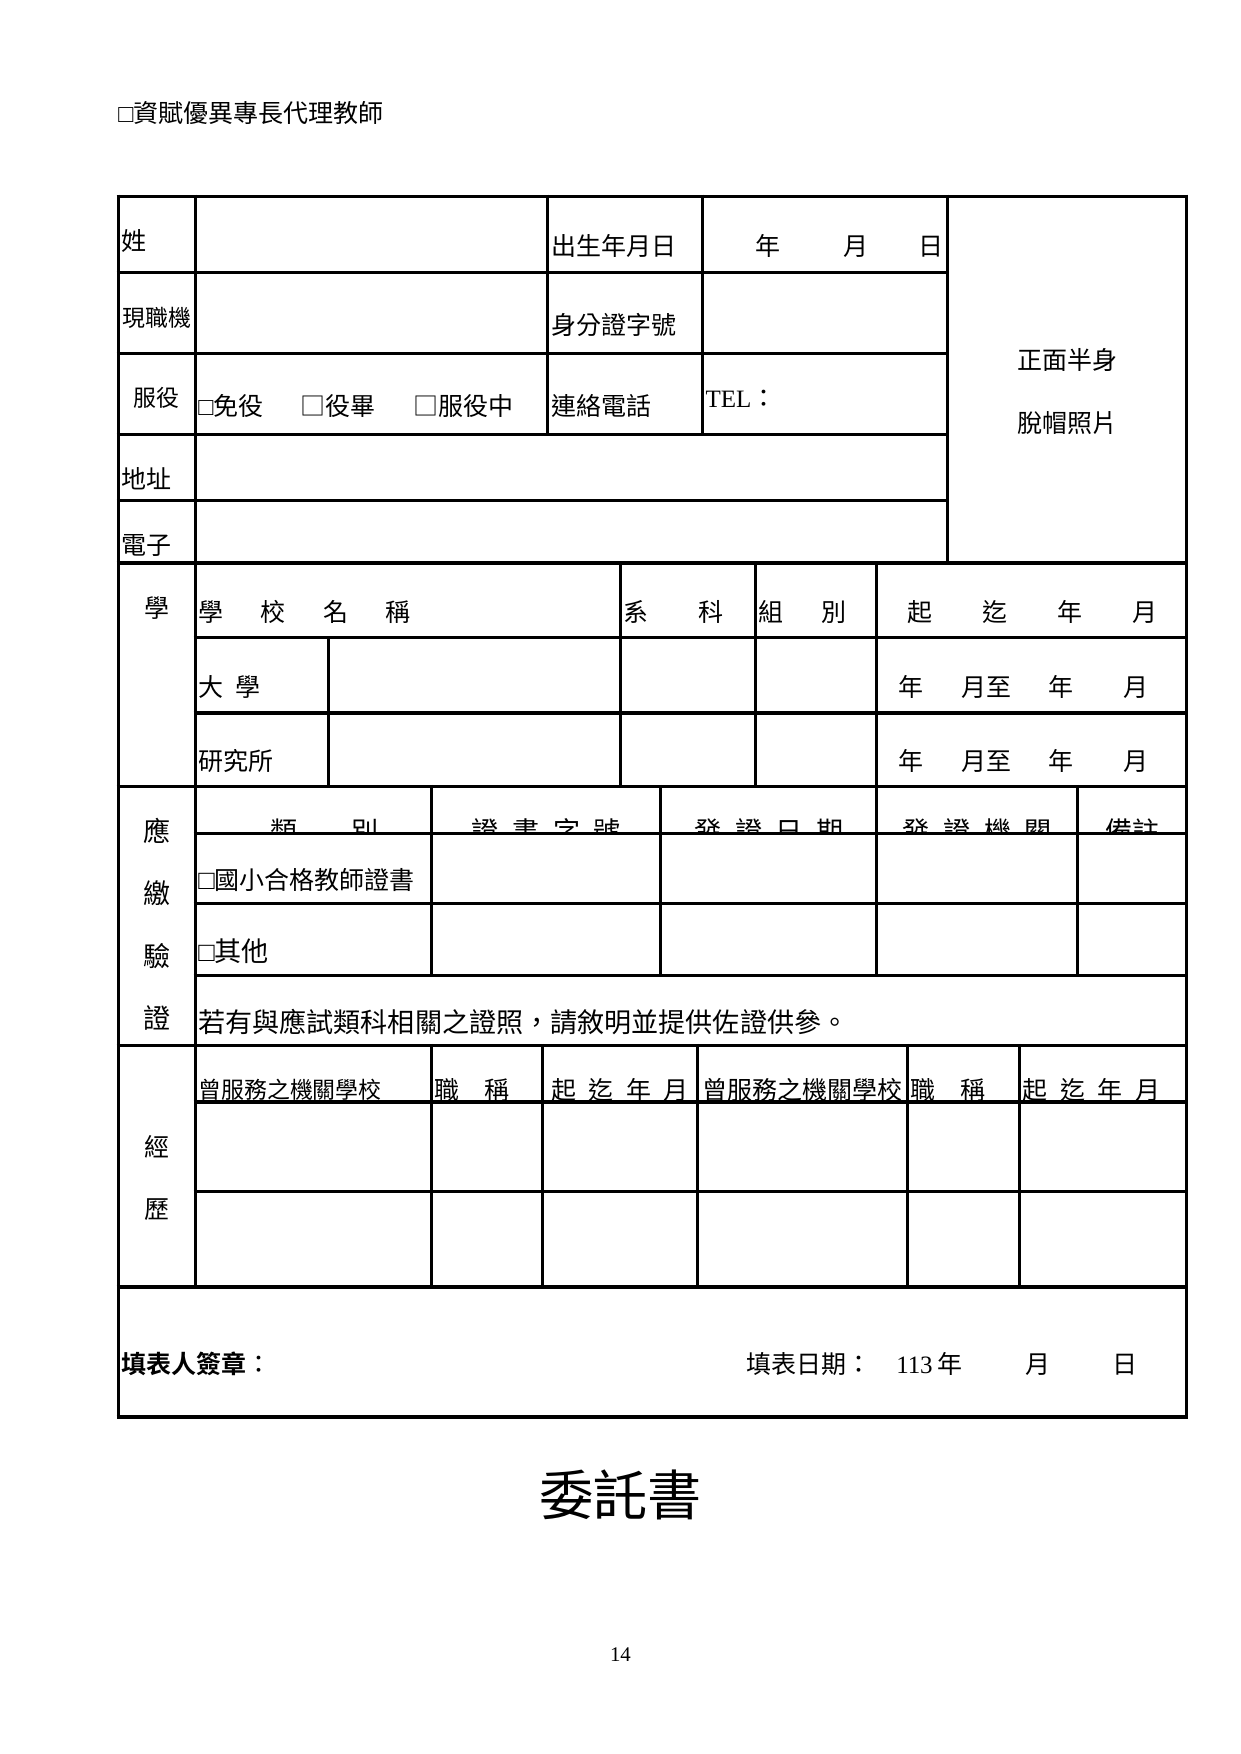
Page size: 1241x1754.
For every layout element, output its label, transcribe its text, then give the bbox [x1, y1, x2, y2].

table_cell 服役 情形 [120, 355, 194, 433]
table_cell 起 迄 年 月 [1021, 1047, 1185, 1100]
table_cell 組 別 [757, 565, 875, 636]
table_cell [433, 1193, 541, 1285]
table_header 姓 名 [120, 198, 194, 271]
table_cell 年 月至 年 月 [878, 715, 1185, 785]
table_cell TEL： 手機： [704, 355, 946, 433]
table_cell [878, 905, 1076, 974]
table_cell □其他 [197, 905, 430, 974]
table_header 正面半身 脫帽照片 [949, 198, 1185, 561]
table_cell 地址 [120, 436, 194, 498]
table_cell [704, 274, 946, 352]
table_header [197, 198, 546, 271]
table_header 出生年月日 [549, 198, 701, 271]
table_cell 經 歷 [120, 1047, 194, 1285]
table_cell [433, 1104, 541, 1190]
table_cell 職 稱 [909, 1047, 1018, 1100]
table_cell [544, 1104, 696, 1190]
table_cell 證 書 字 號 [433, 788, 659, 832]
table_cell [757, 715, 875, 785]
table_cell 曾服務之機關學校 [699, 1047, 906, 1100]
table_cell 起 迄 年 月 [878, 565, 1185, 636]
table_cell [197, 1193, 430, 1285]
table_cell [622, 639, 754, 711]
table_cell 曾服務之機關學校 [197, 1047, 430, 1100]
table_cell □免役 □役畢 □服役中 [197, 355, 546, 433]
table_cell 應 繳 驗 證 件 [120, 788, 194, 1044]
table_cell [757, 639, 875, 711]
table_cell [197, 274, 546, 352]
table_cell [1079, 905, 1185, 974]
table_cell [1021, 1104, 1185, 1190]
table_cell 年 月至 年 月 [878, 639, 1185, 711]
table_cell [662, 905, 875, 974]
table_cell [330, 715, 619, 785]
table_cell 連絡電話 [549, 355, 701, 433]
table_cell 填表人簽章： 填表日期： 113年 月 日 [120, 1289, 1185, 1415]
table_cell 類 別 [197, 788, 430, 832]
table_cell [330, 639, 619, 711]
table_cell [1021, 1193, 1185, 1285]
table_cell [544, 1193, 696, 1285]
table_cell 若有與應試類科相關之證照，請敘明並提供佐證供參。 [197, 977, 1185, 1044]
table_cell 現職機關學校 [120, 274, 194, 352]
table_cell [909, 1104, 1018, 1190]
table_cell □國小合格教師證書 [197, 835, 430, 902]
table_cell [699, 1104, 906, 1190]
table_cell 發 證 日 期 [662, 788, 875, 832]
table_cell [622, 715, 754, 785]
table_cell 電子郵件 [120, 502, 194, 561]
table_cell 學 校 名 稱 [197, 565, 619, 636]
table_cell [662, 835, 875, 902]
table_cell [699, 1193, 906, 1285]
table_cell [197, 1104, 430, 1190]
table_cell [433, 905, 659, 974]
table_cell 發 證 機 關 [878, 788, 1076, 832]
text 委託書 [118, 1419, 1122, 1543]
text □資賦優異專長代理教師 [118, 69, 1122, 132]
table_cell 身分證字號 [549, 274, 701, 352]
table_cell [878, 835, 1076, 902]
table_cell 職 稱 [433, 1047, 541, 1100]
table_cell 起 迄 年 月 [544, 1047, 696, 1100]
table_cell 學 歷 [120, 565, 194, 785]
table_cell 備註 [1079, 788, 1185, 832]
table_cell [909, 1193, 1018, 1285]
table_cell [197, 502, 946, 561]
table_cell 系 科 [622, 565, 754, 636]
table_cell [1079, 835, 1185, 902]
table_cell [197, 436, 946, 498]
table_cell [433, 835, 659, 902]
table_cell 研究所 [197, 715, 327, 785]
table_cell 大 學 [197, 639, 327, 711]
table_header 年 月 日 [704, 198, 946, 271]
